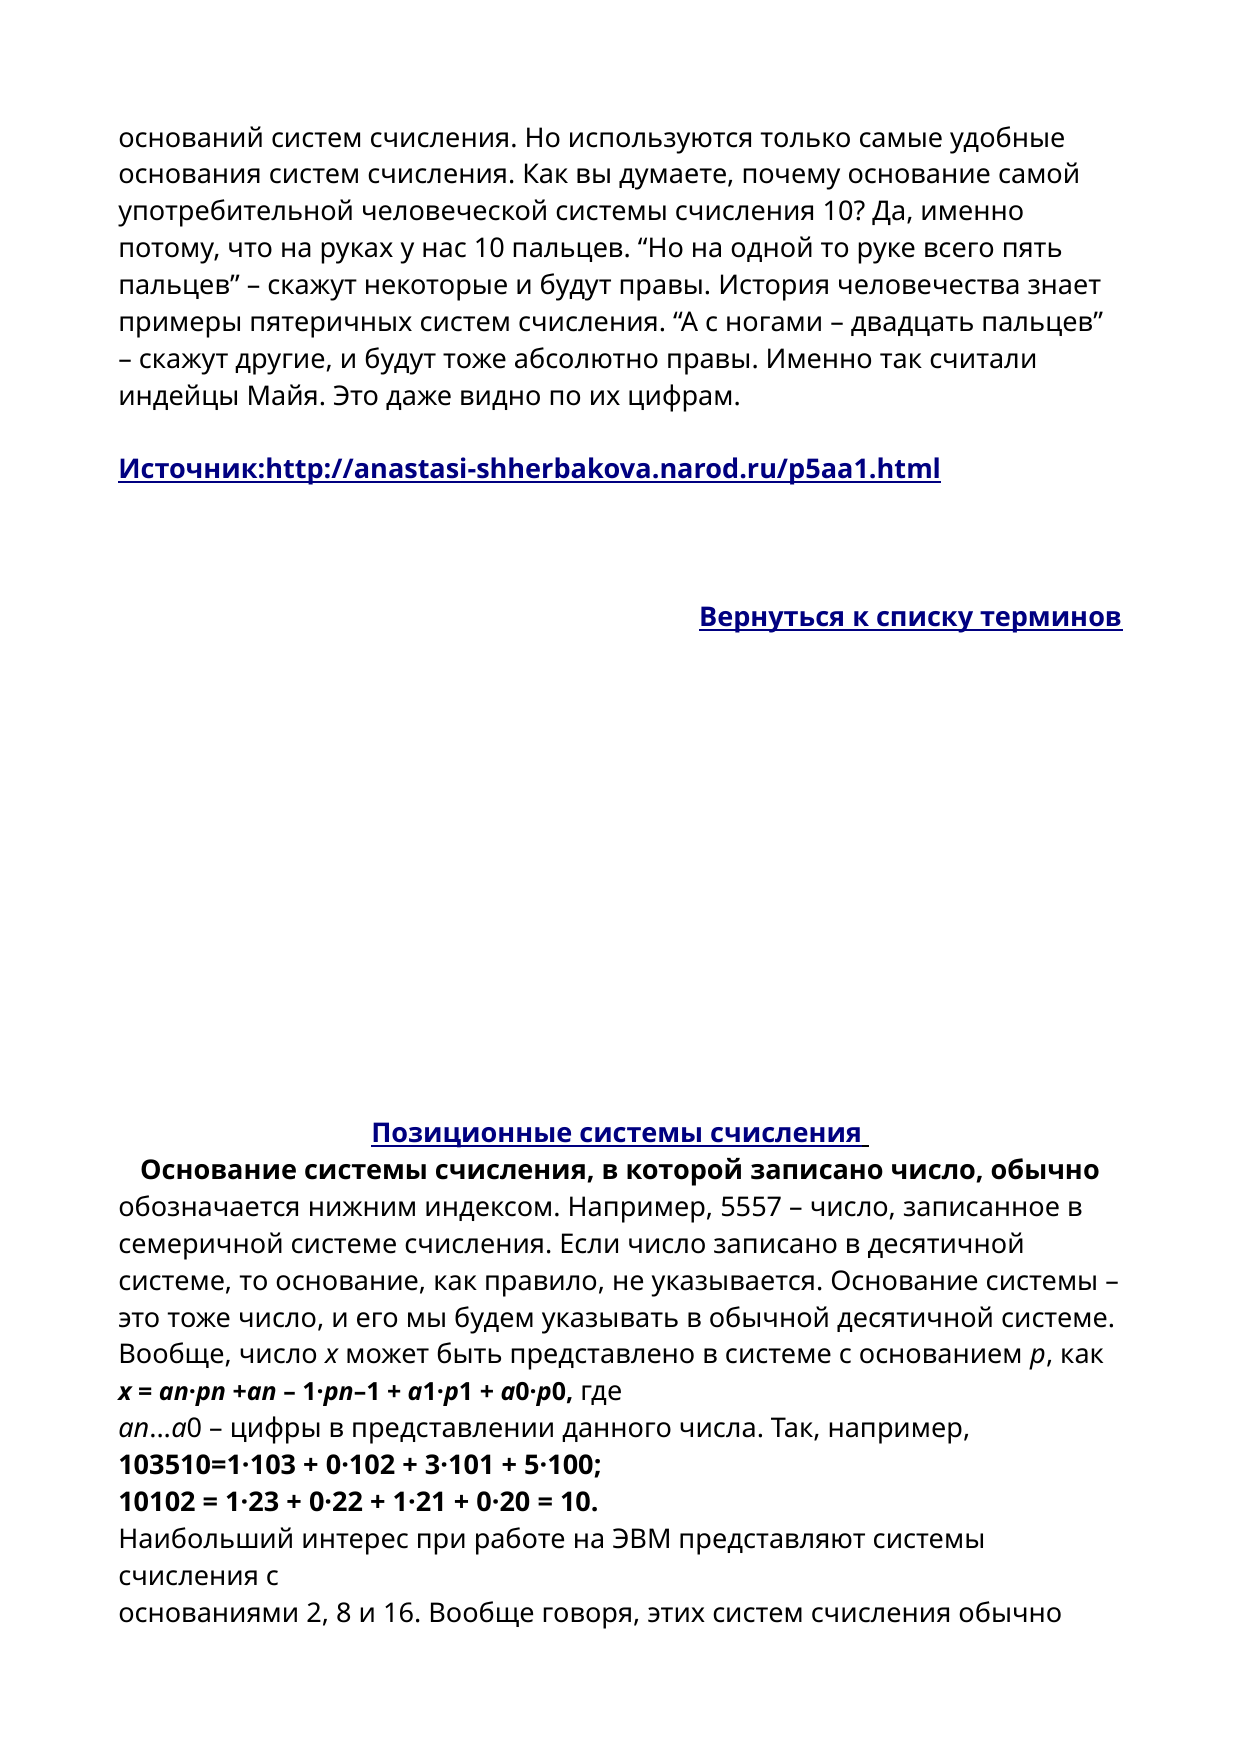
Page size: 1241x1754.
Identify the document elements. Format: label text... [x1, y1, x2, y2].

text Наибольший интерес при работе на ЭВМ представляют системы счисления с [118, 1519, 1122, 1593]
text 10102 = 1·23 + 0·22 + 1·21 + 0·20 = 10. [118, 1482, 1122, 1519]
text 103510=1·103 + 0·102 + 3·101 + 5·100; [118, 1446, 1122, 1482]
text основаниями 2, 8 и 16. Вообще говоря, этих систем счисления обычно [118, 1593, 1122, 1630]
text an...a0 – цифры в представлении данного числа. Так, например, [118, 1409, 1122, 1446]
text Источник:http://anastasi-shherbakova.narod.ru/p5aa1.html [118, 450, 1122, 487]
text обозначается нижним индексом. Например, 5557 – число, записанное в семеричной системе счисления. Если число записано в десятичной системе, то основание, как правило, не указывается. Основание системы – это тоже число, и его мы будем указывать в обычной десятичной системе. Вообще, число x может быть представлено в системе с основанием p, как x = an·pn +an – 1·pn–1 + a1·p1 + a0·p0, где [118, 1187, 1122, 1409]
text Позиционные системы счисления [118, 1114, 1122, 1151]
text оснований систем счисления. Но используются только самые удобные основания систем счисления. Как вы думаете, почему основание самой употребительной человеческой системы счисления 10? Да, именно потому, что на руках у нас 10 пальцев. “Но на одной то руке всего пять пальцев” – скажут некоторые и будут правы. История человечества знает примеры пятеричных систем счисления. “А с ногами – двадцать пальцев” – скажут другие, и будут тоже абсолютно правы. Именно так считали индейцы Майя. Это даже видно по их цифрам. [118, 118, 1122, 413]
text Вернуться к списку терминов [118, 597, 1122, 634]
text Основание системы счисления, в которой записано число, обычно [118, 1151, 1122, 1187]
